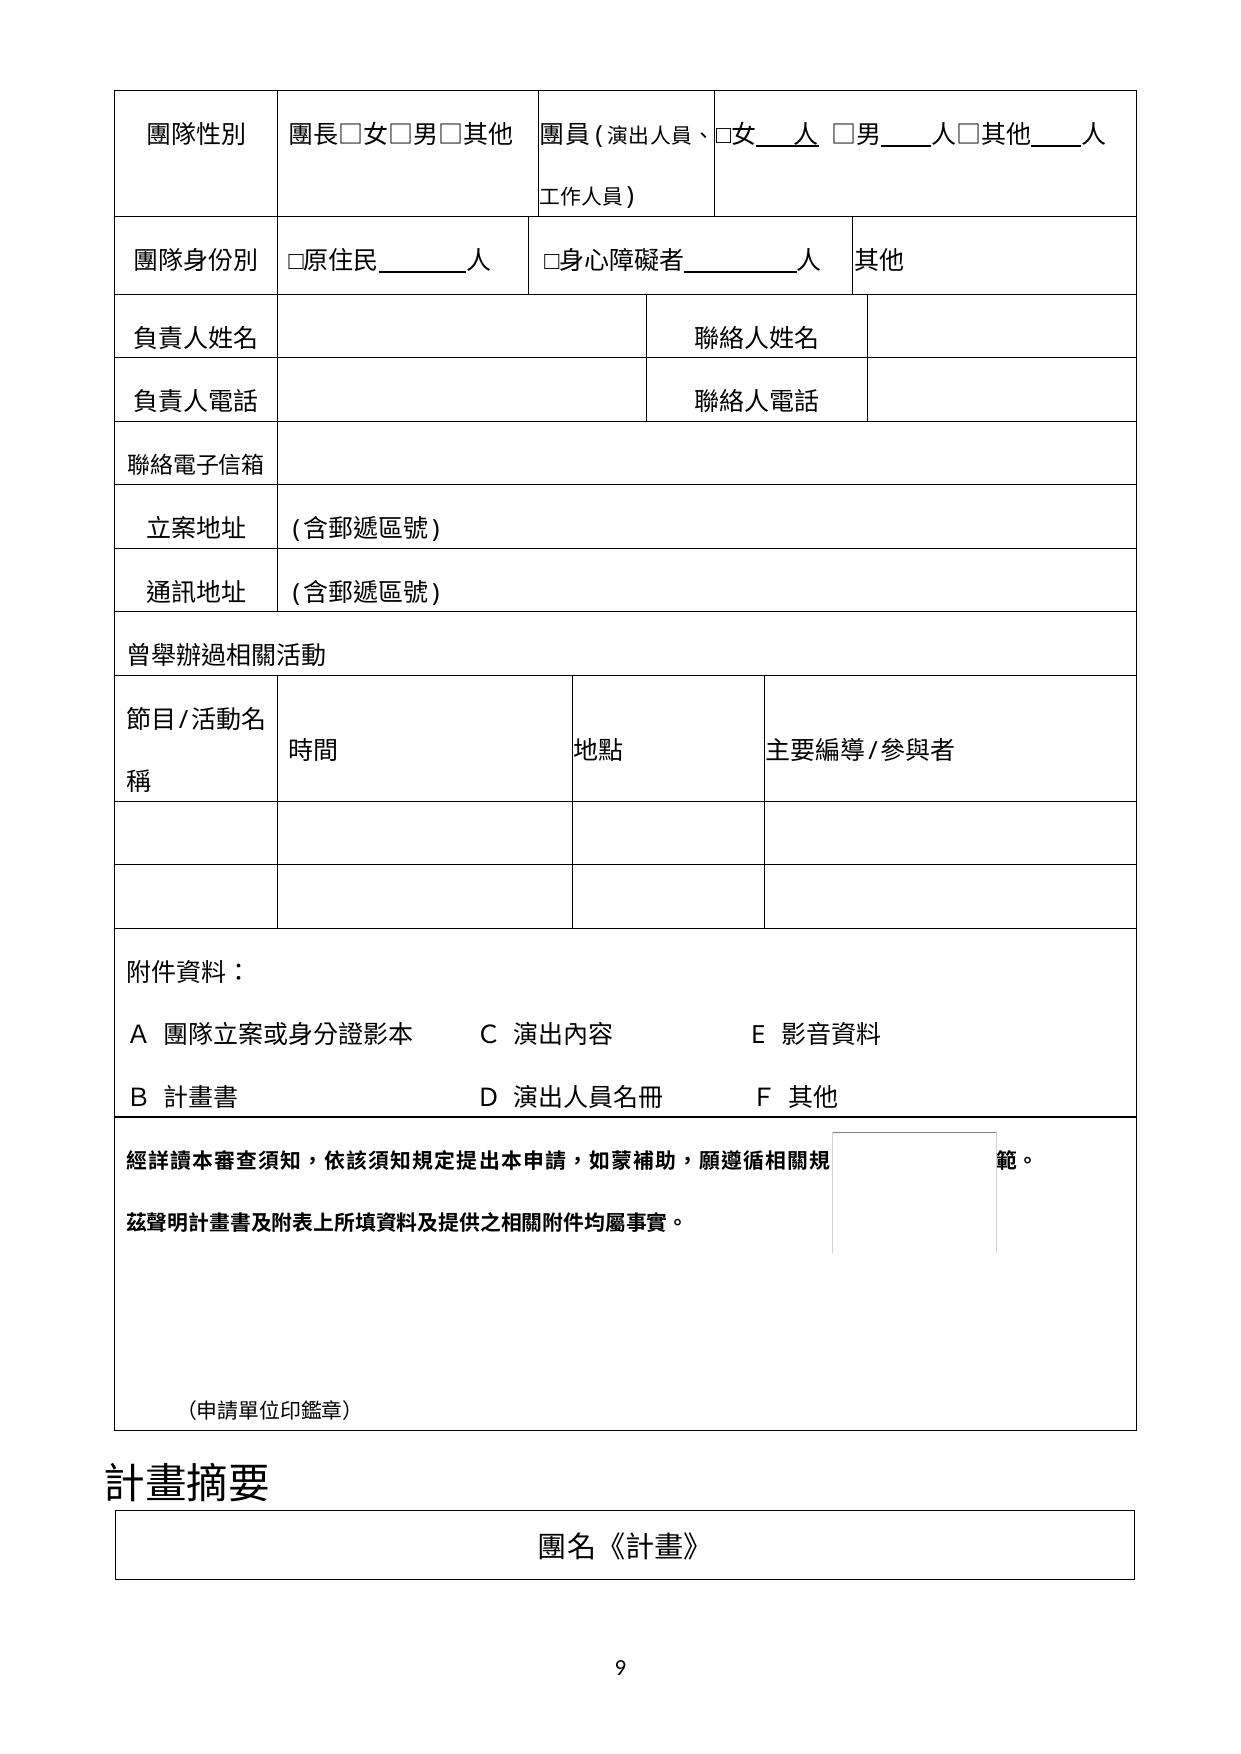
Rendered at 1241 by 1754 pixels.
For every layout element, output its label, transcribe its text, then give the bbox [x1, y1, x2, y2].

table_cell [278, 358, 646, 421]
table_header 團名《計畫》 [116, 1511, 1134, 1578]
table_cell [278, 802, 572, 864]
table_cell 聯絡人姓名 [647, 295, 867, 357]
table_cell [278, 865, 572, 928]
table_cell 聯絡電子信箱 [115, 422, 277, 484]
table_cell 其他 [853, 217, 1136, 293]
table_cell [765, 802, 1136, 864]
table_cell □女 人 □男 人□其他 人 [715, 91, 1136, 216]
table_cell [115, 802, 277, 864]
table_cell [868, 295, 1136, 357]
table_cell [115, 865, 277, 928]
table_cell [573, 865, 764, 928]
table_cell □身心障礙者 人 [529, 217, 852, 293]
table_cell [765, 865, 1136, 928]
table_cell [278, 295, 646, 357]
table_cell 通訊地址 [115, 549, 277, 611]
table_cell □原住民 人 [278, 217, 528, 293]
table_cell 經詳讀本審查須知，依該須知規定提出本申請，如蒙補助，願遵循相關規範。 茲聲明計畫書及附表上所填資料及提供之相關附件均屬事實。 （申請單位印鑑章） [115, 1118, 1136, 1430]
table_cell 團長□女□男□其他 [278, 91, 538, 216]
table_cell [868, 358, 1136, 421]
table_cell 地點 [573, 676, 764, 801]
text 計畫摘要 [103, 1450, 1137, 1510]
table_cell 團隊性別 [115, 91, 277, 216]
table_cell 節目/活動名稱 [115, 676, 277, 801]
table_cell 聯絡人電話 [647, 358, 867, 421]
table_cell [573, 802, 764, 864]
table_cell 立案地址 [115, 485, 277, 548]
table_cell 團隊身份別 [115, 217, 277, 293]
table_cell (含郵遞區號) [278, 485, 1136, 548]
table_cell 曾舉辦過相關活動 [115, 612, 1136, 675]
table_cell 時間 [278, 676, 572, 801]
table_cell 團員(演出人員、工作人員) [539, 91, 714, 216]
table_cell [278, 422, 1136, 484]
table_cell 負責人電話 [115, 358, 277, 421]
table_cell 附件資料： Ａ 團隊立案或身分證影本 Ｃ 演出內容 E 影音資料 Ｂ 計畫書 Ｄ 演出人員名冊 Ｆ 其他 [115, 929, 1136, 1116]
table_cell 負責人姓名 [115, 295, 277, 357]
table_cell 主要編導/參與者 [765, 676, 1136, 801]
table_cell (含郵遞區號) [278, 549, 1136, 611]
